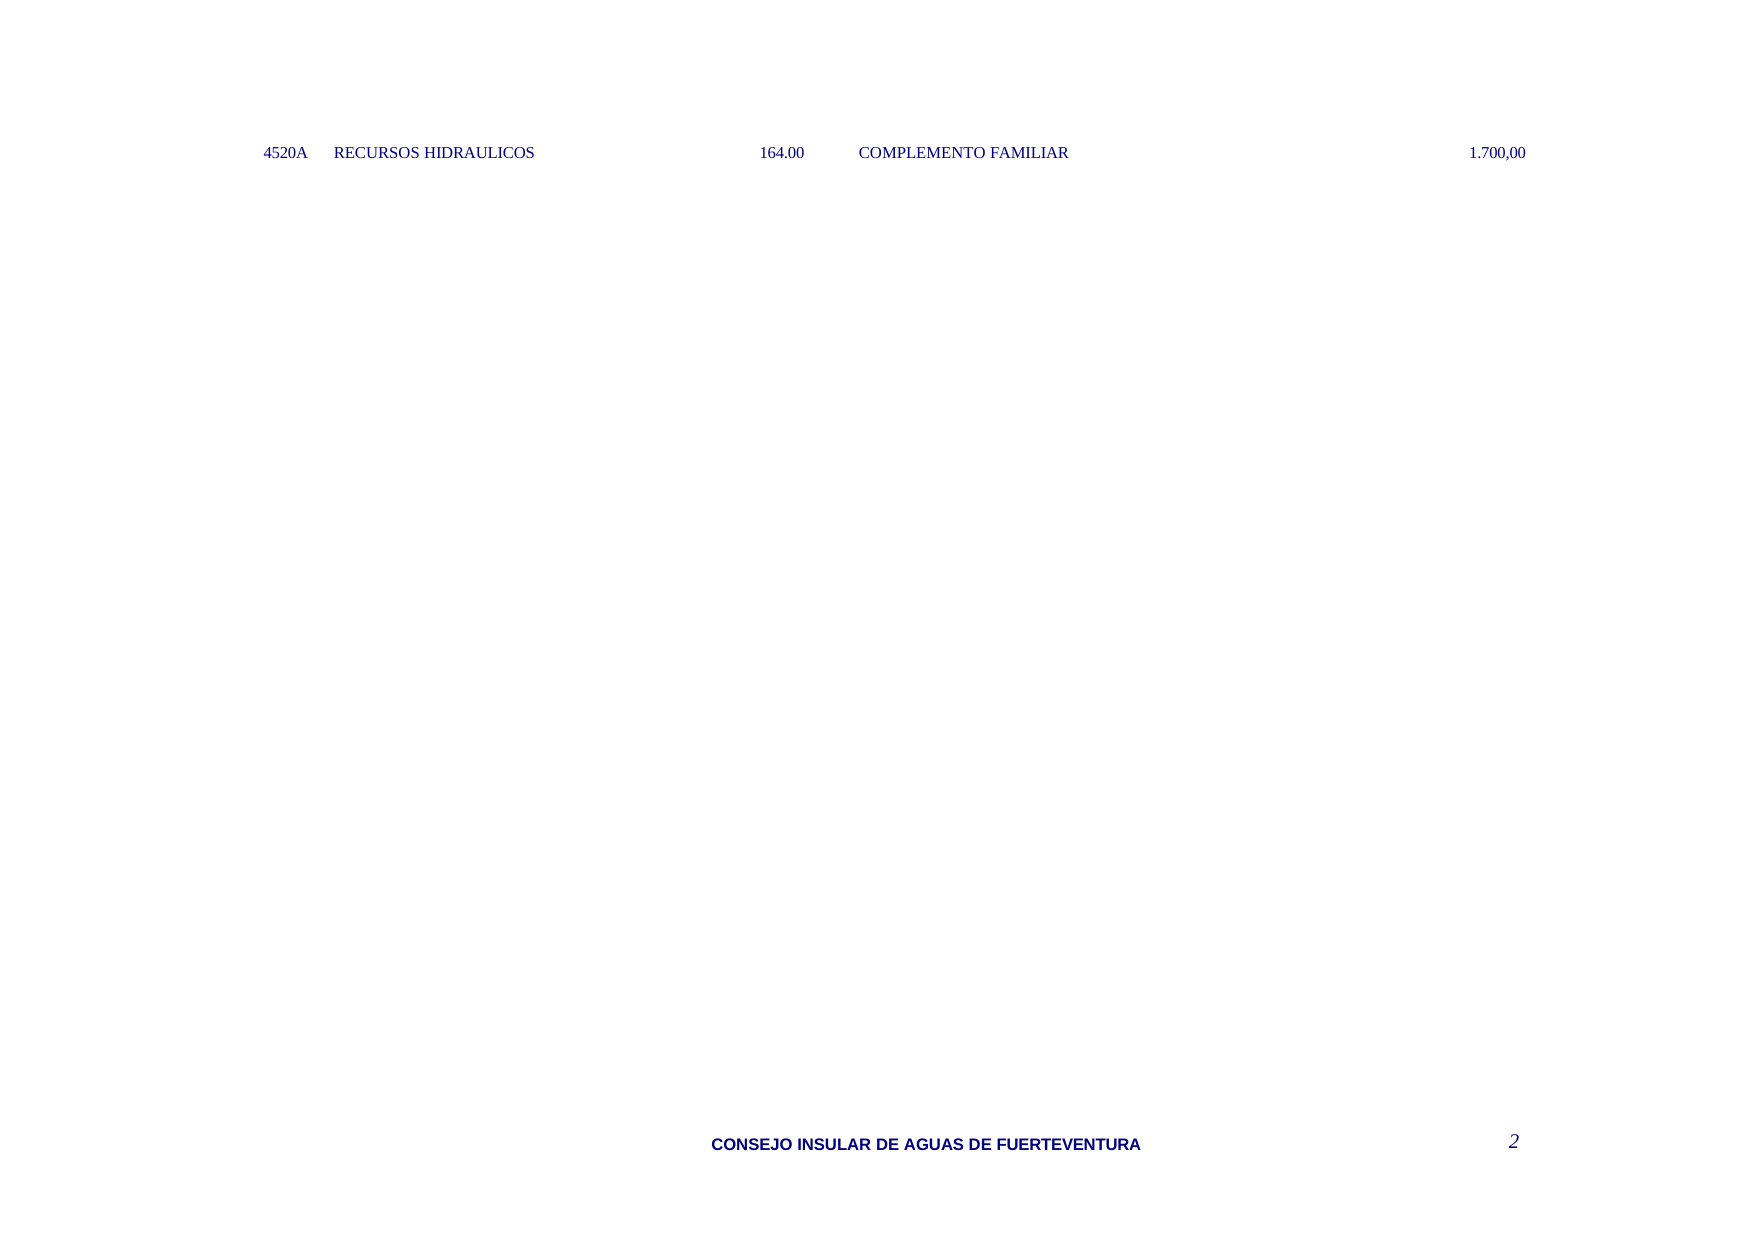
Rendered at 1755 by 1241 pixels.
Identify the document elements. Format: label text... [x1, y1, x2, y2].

table_cell [195, 140, 261, 164]
table_cell RECURSOS HIDRAULICOS [321, 140, 646, 164]
table_cell [156, 140, 195, 164]
table_cell 1.700,00 [1416, 140, 1531, 164]
table_cell COMPLEMENTO FAMILIAR [831, 140, 1416, 164]
table_cell 164.00 [646, 140, 831, 164]
table_cell 4520A [261, 140, 321, 164]
